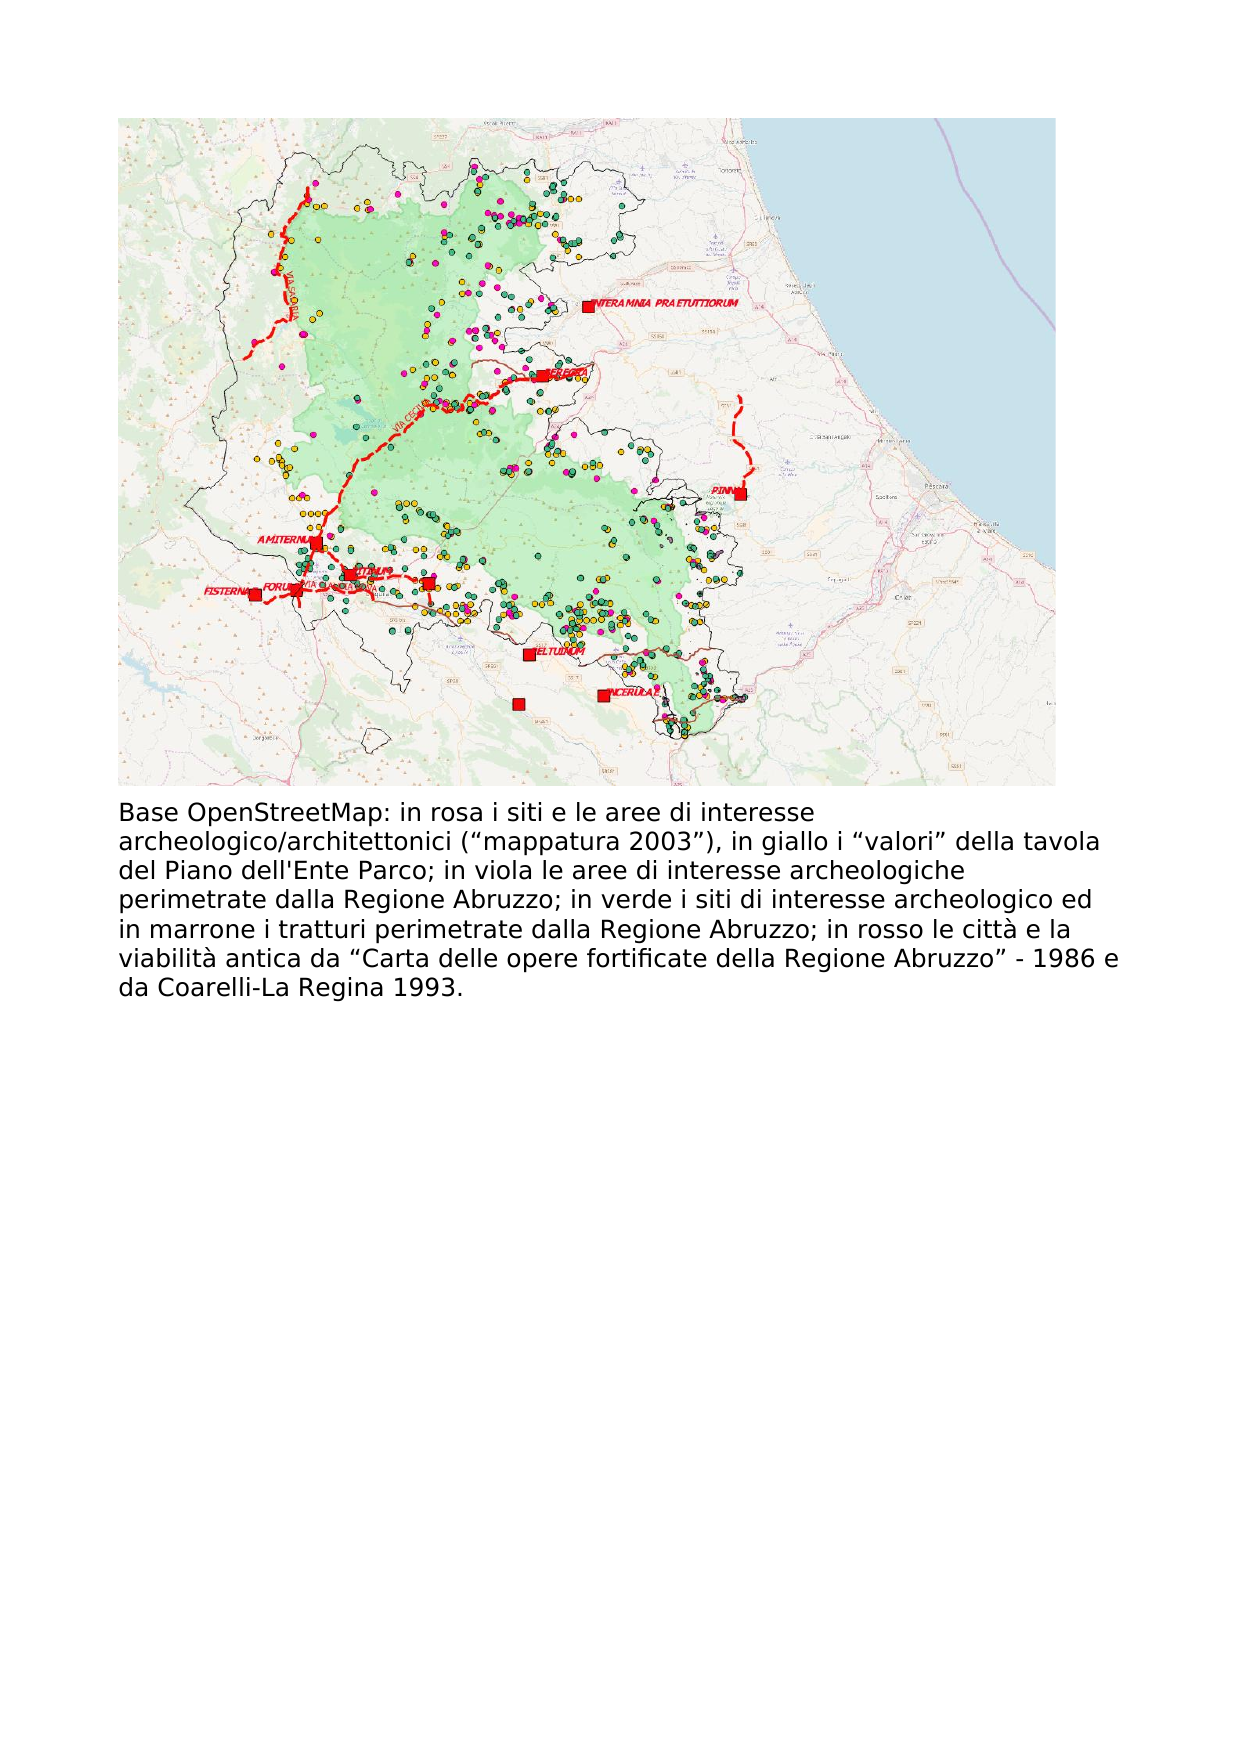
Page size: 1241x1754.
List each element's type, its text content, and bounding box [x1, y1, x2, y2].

picture [118, 118, 1056, 786]
text Base OpenStreetMap: in rosa i siti e le aree di interesse archeologico/architettonici (“mappatura 2003”), in giallo i “valori” della tavola del Piano dell'Ente Parco; in viola le aree di interesse archeologiche perimetrate dalla Regione Abruzzo; in verde i siti di interesse archeologico ed in marrone i tratturi perimetrate dalla Regione Abruzzo; in rosso le città e la viabilità antica da “Carta delle opere fortificate della Regione Abruzzo” - 1986 e da Coarelli-La Regina 1993. [118, 798, 1122, 1002]
